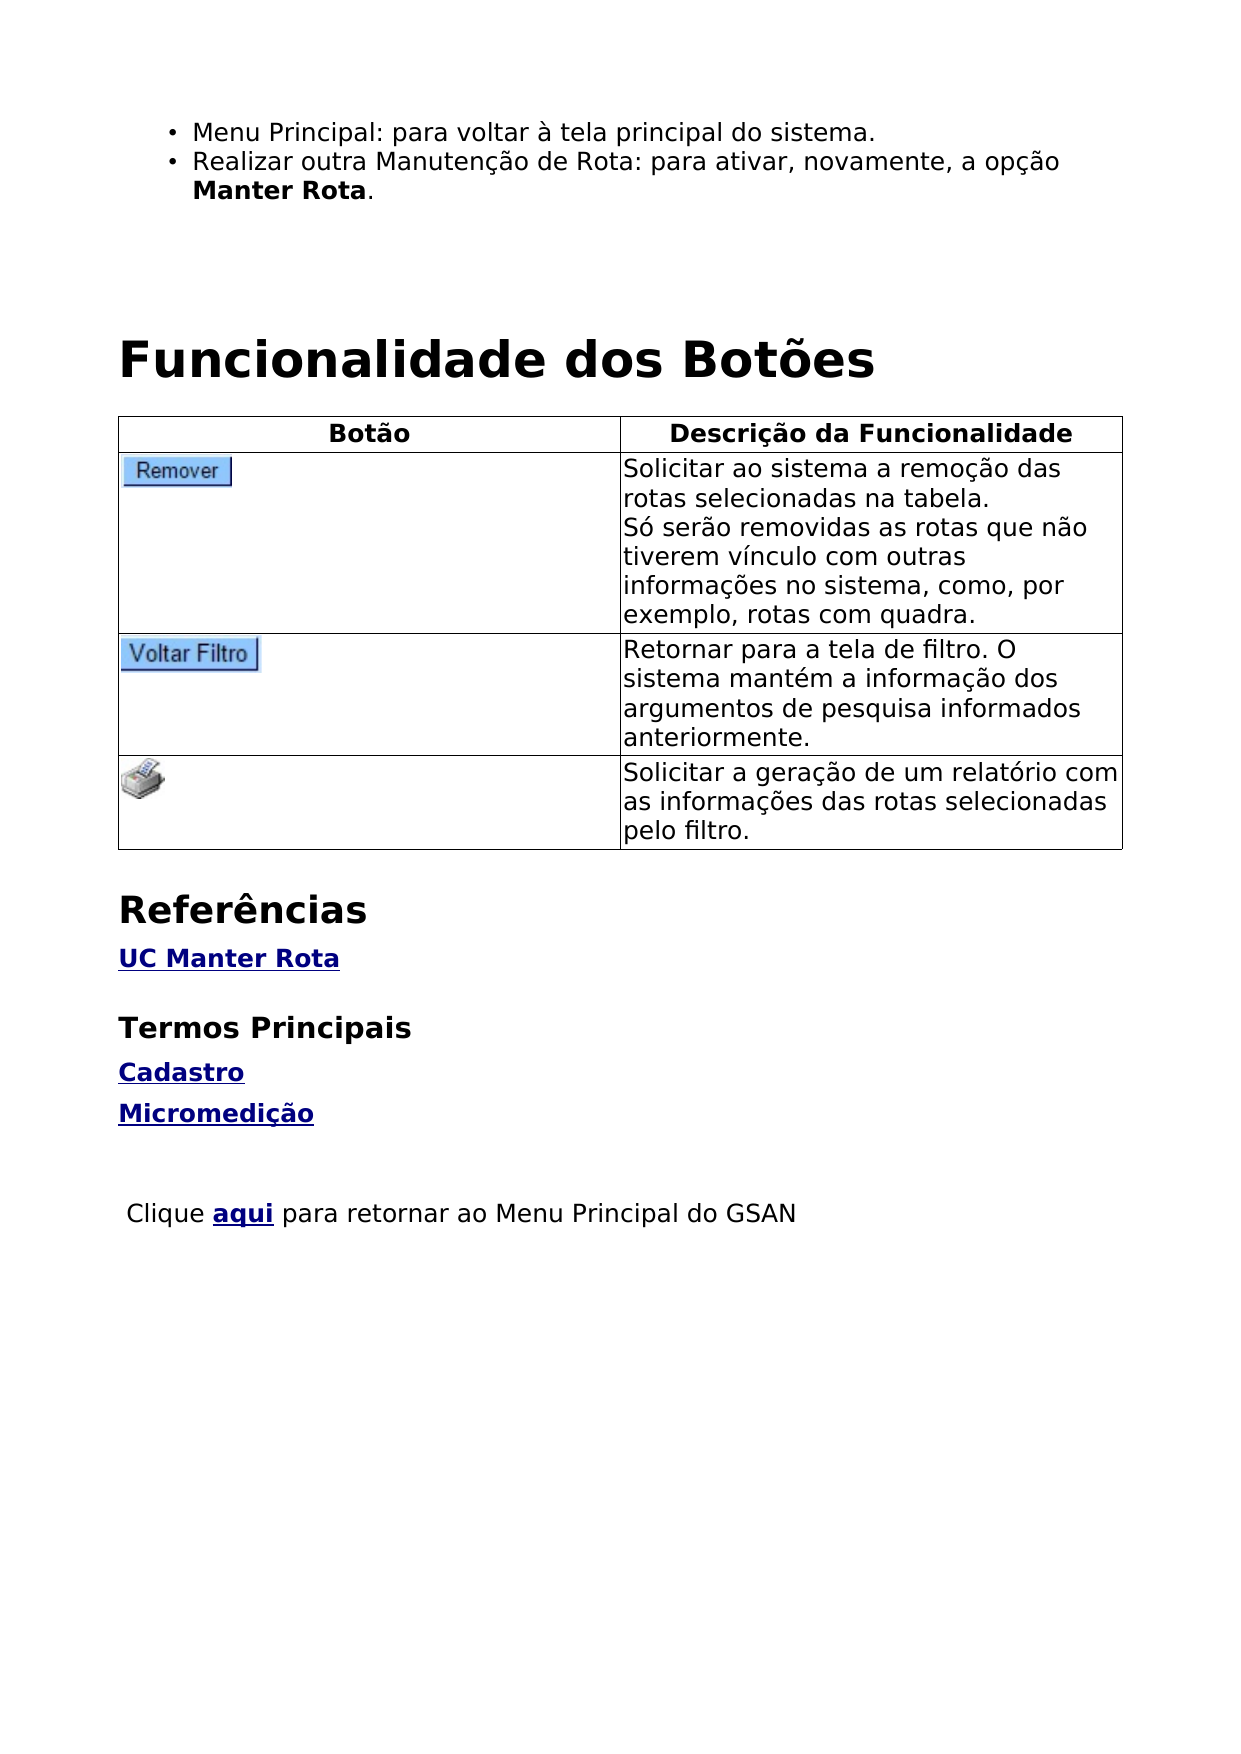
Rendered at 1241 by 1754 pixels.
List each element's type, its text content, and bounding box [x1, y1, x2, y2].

list Menu Principal: para voltar à tela principal do sistema. [177, 118, 1122, 147]
text UC Manter Rota [118, 944, 1122, 974]
picture [121, 758, 165, 799]
text Clique aqui para retornar ao Menu Principal do GSAN [118, 1141, 1122, 1228]
table_cell [119, 634, 620, 755]
text Micromedição [118, 1099, 1122, 1128]
subtitle Funcionalidade dos Botões [118, 331, 1122, 389]
subtitle Termos Principais [118, 1011, 1122, 1045]
picture [121, 635, 262, 673]
table_cell Solicitar a geração de um relatório com as informações das rotas selecionadas pelo filtro. [621, 756, 1122, 848]
table_cell Solicitar ao sistema a remoção das rotas selecionadas na tabela. Só serão removidas as rotas que não tiverem vínculo com outras informações no sistema, como, por exemplo, rotas com quadra. [621, 453, 1122, 632]
table_cell Retornar para a tela de filtro. O sistema mantém a informação dos argumentos de pesquisa informados anteriormente. [621, 634, 1122, 755]
table_cell [119, 756, 620, 848]
table_header Botão [119, 417, 620, 452]
picture [121, 454, 232, 488]
list Realizar outra Manutenção de Rota: para ativar, novamente, a opção Manter Rota. [177, 147, 1122, 206]
table_header Descrição da Funcionalidade [621, 417, 1122, 452]
subtitle Referências [118, 888, 1122, 932]
table_cell [119, 453, 620, 632]
text Cadastro [118, 1058, 1122, 1087]
